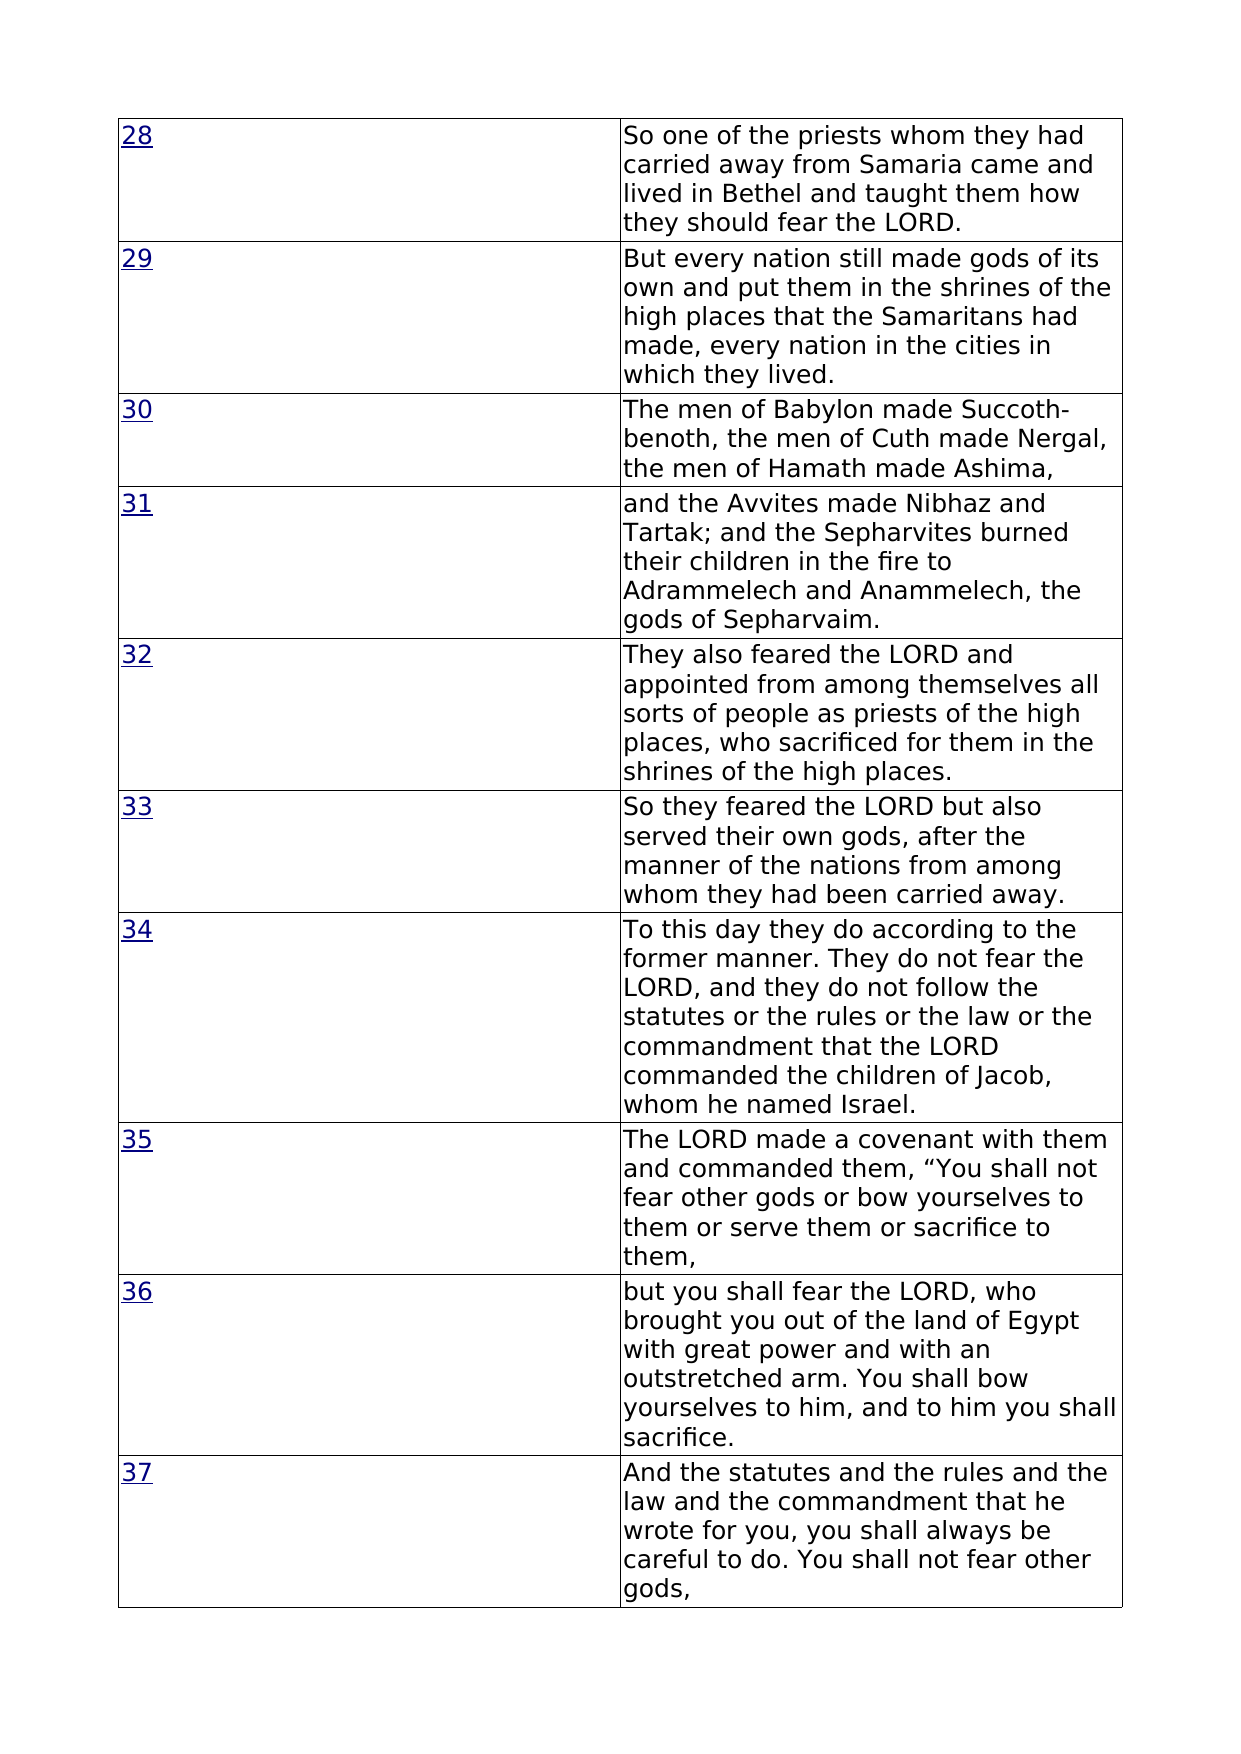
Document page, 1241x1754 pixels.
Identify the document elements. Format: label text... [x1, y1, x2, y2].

table_cell 30 [119, 394, 620, 486]
table_cell and the Avvites made Nibhaz and Tartak; and the Sepharvites burned their children in the fire to Adrammelech and Anammelech, the gods of Sepharvaim. [621, 487, 1122, 638]
table_cell But every nation still made gods of its own and put them in the shrines of the high places that the Samaritans had made, every nation in the cities in which they lived. [621, 242, 1122, 392]
table_cell 33 [119, 791, 620, 912]
table_cell So one of the priests whom they had carried away from Samaria came and lived in Bethel and taught them how they should fear the LORD. [621, 119, 1122, 241]
table_cell 37 [119, 1456, 620, 1607]
table_cell So they feared the LORD but also served their own gods, after the manner of the nations from among whom they had been carried away. [621, 791, 1122, 912]
table_cell but you shall fear the LORD, who brought you out of the land of Egypt with great power and with an outstretched arm. You shall bow yourselves to him, and to him you shall sacrifice. [621, 1275, 1122, 1455]
table_cell 36 [119, 1275, 620, 1455]
table_cell The LORD made a covenant with them and commanded them, “You shall not fear other gods or bow yourselves to them or serve them or sacrifice to them, [621, 1123, 1122, 1274]
table_cell 31 [119, 487, 620, 638]
table_cell 28 [119, 119, 620, 241]
table_cell They also feared the LORD and appointed from among themselves all sorts of people as priests of the high places, who sacrificed for them in the shrines of the high places. [621, 639, 1122, 789]
table_cell To this day they do according to the former manner. They do not fear the LORD, and they do not follow the statutes or the rules or the law or the commandment that the LORD commanded the children of Jacob, whom he named Israel. [621, 913, 1122, 1122]
table_cell And the statutes and the rules and the law and the commandment that he wrote for you, you shall always be careful to do. You shall not fear other gods, [621, 1456, 1122, 1607]
table_cell 34 [119, 913, 620, 1122]
table_cell 29 [119, 242, 620, 392]
table_cell The men of Babylon made Succoth-benoth, the men of Cuth made Nergal, the men of Hamath made Ashima, [621, 394, 1122, 486]
table_cell 32 [119, 639, 620, 789]
table_cell 35 [119, 1123, 620, 1274]
